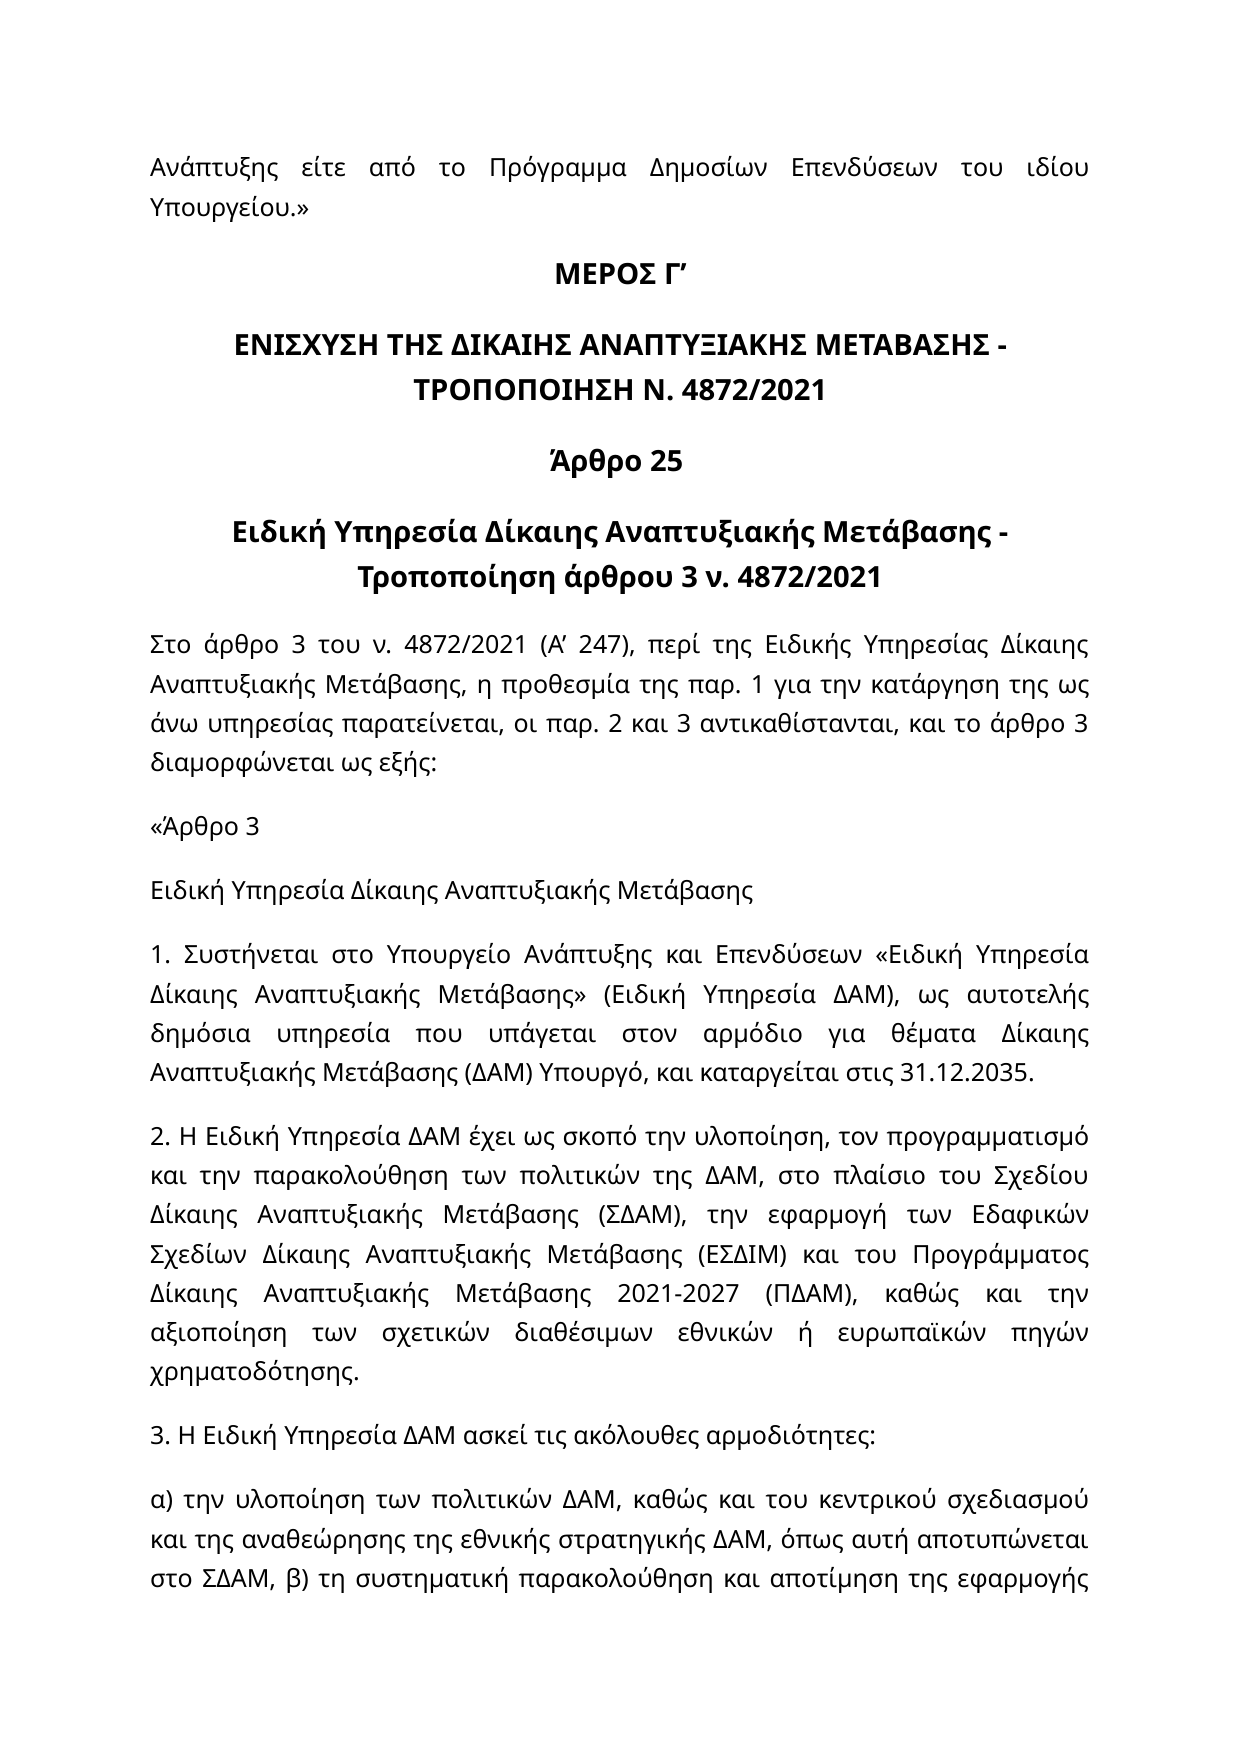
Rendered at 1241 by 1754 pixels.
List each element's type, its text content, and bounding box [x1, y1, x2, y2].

text Ανάπτυξης είτε από το Πρόγραμμα Δημοσίων Επενδύσεων του ιδίου Υπουργείου.» [150, 150, 1090, 223]
text α) την υλοποίηση των πολιτικών ΔΑΜ, καθώς και του κεντρικού σχεδιασμού και της αναθεώρησης της εθνικής στρατηγικής ΔΑΜ, όπως αυτή αποτυπώνεται στο ΣΔΑΜ, β) τη συστηματική παρακολούθηση και αποτίμηση της εφαρμογής [150, 1482, 1090, 1594]
text Στο άρθρο 3 του ν. 4872/2021 (Α’ 247), περί της Ειδικής Υπηρεσίας Δίκαιης Αναπτυξιακής Μετάβασης, η προθεσμία της παρ. 1 για την κατάργηση της ως άνω υπηρεσίας παρατείνεται, οι παρ. 2 και 3 αντικαθίστανται, και το άρθρο 3 διαμορφώνεται ως εξής: [150, 627, 1090, 779]
subtitle ΕΝΙΣΧΥΣΗ ΤΗΣ ΔΙΚΑΙΗΣ ΑΝΑΠΤΥΞΙΑΚΗΣ ΜΕΤΑΒΑΣΗΣ - ΤΡΟΠΟΠΟΙΗΣΗ Ν. 4872/2021 [150, 324, 1090, 409]
text 3. Η Ειδική Υπηρεσία ΔΑΜ ασκεί τις ακόλουθες αρμοδιότητες: [150, 1418, 1090, 1452]
text 2. Η Ειδική Υπηρεσία ΔΑΜ έχει ως σκοπό την υλοποίηση, τον προγραμματισμό και την παρακολούθηση των πολιτικών της ΔΑΜ, στο πλαίσιο του Σχεδίου Δίκαιης Αναπτυξιακής Μετάβασης (ΣΔΑΜ), την εφαρμογή των Εδαφικών Σχεδίων Δίκαιης Αναπτυξιακής Μετάβασης (ΕΣΔΙΜ) και του Προγράμματος Δίκαιης Αναπτυξιακής Μετάβασης 2021-2027 (ΠΔΑΜ), καθώς και την αξιοποίηση των σχετικών διαθέσιμων εθνικών ή ευρωπαϊκών πηγών χρηματοδότησης. [150, 1119, 1090, 1388]
subtitle Άρθρο 25 [150, 440, 1090, 480]
subtitle Ειδική Υπηρεσία Δίκαιης Αναπτυξιακής Μετάβασης - Τροποποίηση άρθρου 3 ν. 4872/2021 [150, 511, 1090, 596]
text 1. Συστήνεται στο Υπουργείο Ανάπτυξης και Επενδύσεων «Ειδική Υπηρεσία Δίκαιης Αναπτυξιακής Μετάβασης» (Ειδική Υπηρεσία ΔΑΜ), ως αυτοτελής δημόσια υπηρεσία που υπάγεται στον αρμόδιο για θέματα Δίκαιης Αναπτυξιακής Μετάβασης (ΔΑΜ) Υπουργό, και καταργείται στις 31.12.2035. [150, 937, 1090, 1089]
text «Άρθρο 3 [150, 809, 1090, 843]
subtitle ΜΕΡΟΣ Γ’ [150, 253, 1090, 293]
text Ειδική Υπηρεσία Δίκαιης Αναπτυξιακής Μετάβασης [150, 873, 1090, 907]
